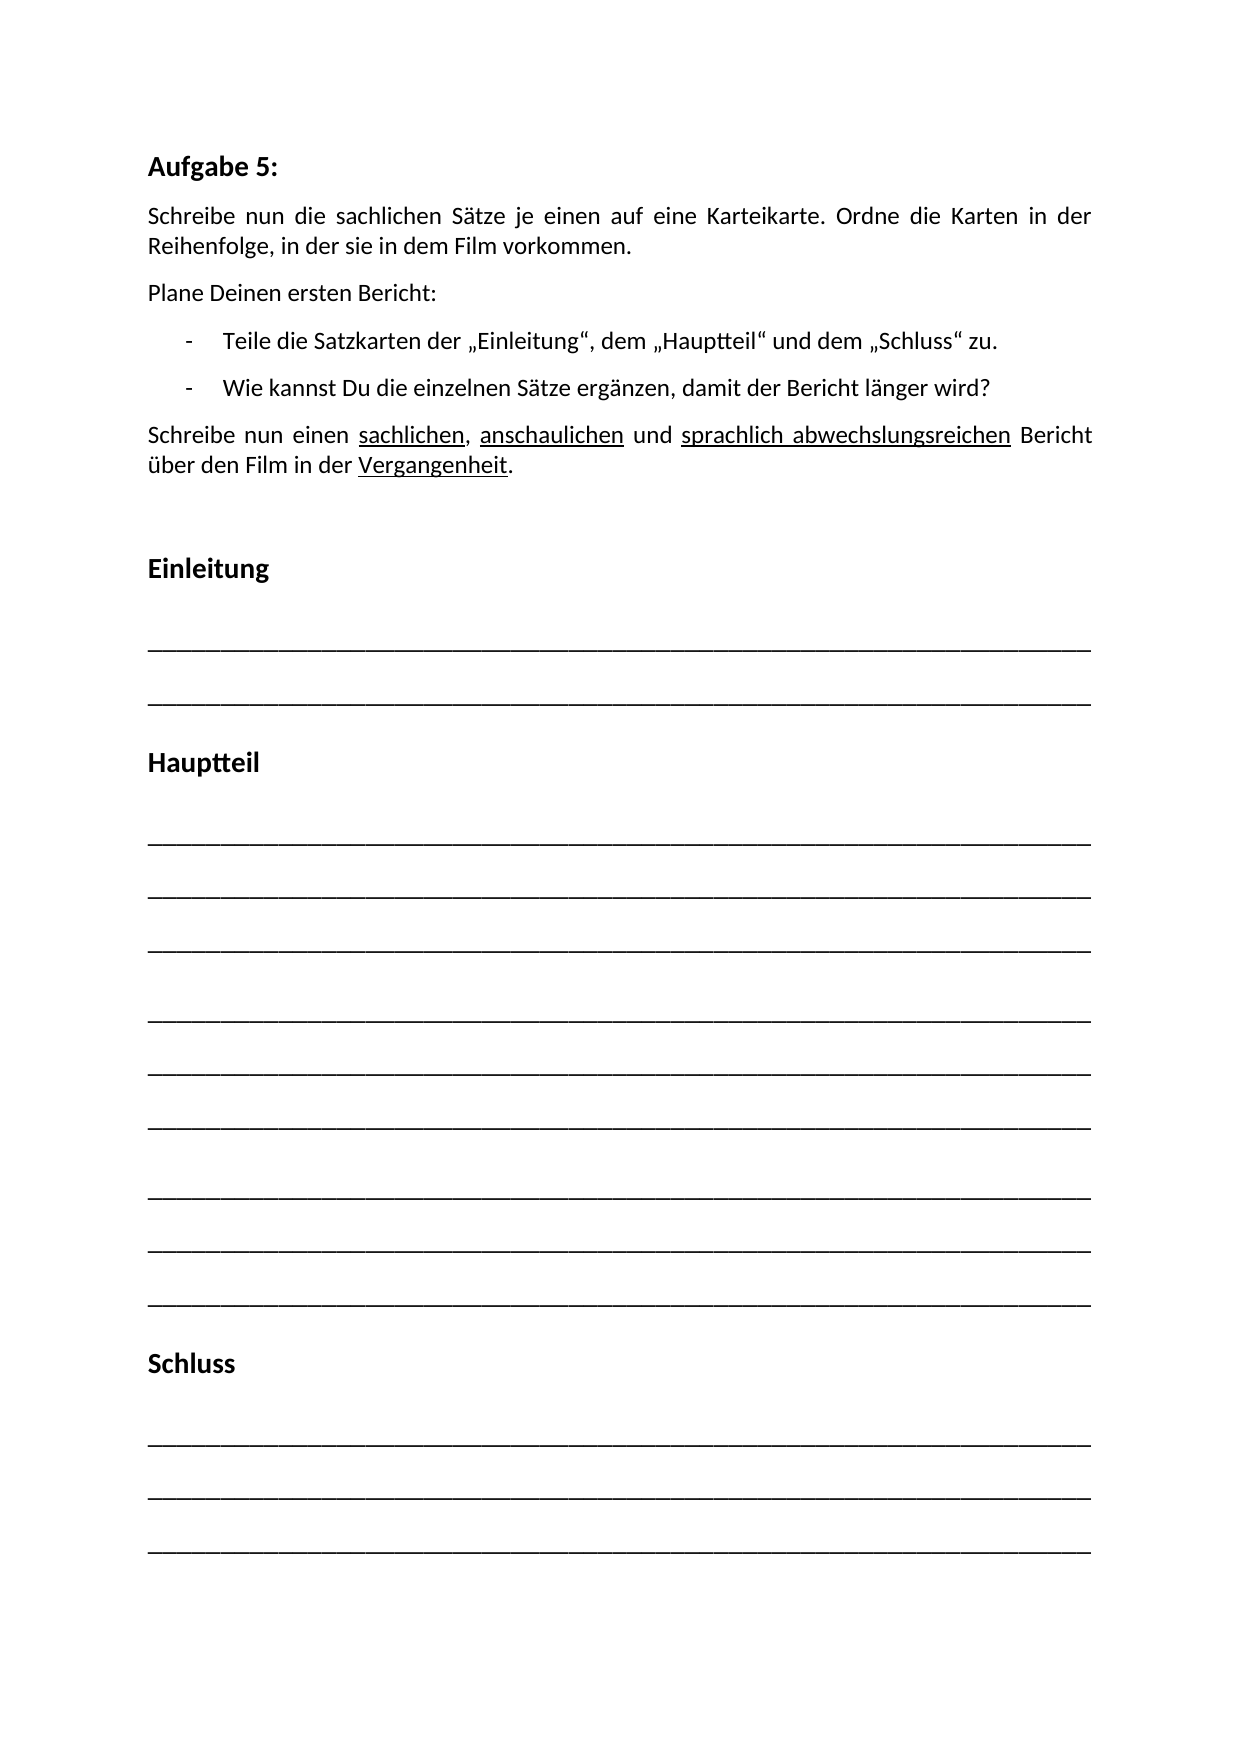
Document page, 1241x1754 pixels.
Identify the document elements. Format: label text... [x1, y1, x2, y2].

text ___________________________________________________________________________________________________________________________________________________________________________________________________ [148, 991, 1093, 1133]
text Schluss [148, 1345, 1093, 1381]
list Teile die Satzkarten der „Einleitung“, dem „Hauptteil“ und dem „Schluss“ zu. [185, 325, 1093, 355]
text ___________________________________________________________________________________________________________________________________________________________________________________________________ [148, 814, 1093, 957]
text Schreibe nun einen sachlichen, anschaulichen und sprachlich abwechslungsreichen Bericht über den Film in der Vergangenheit. [148, 419, 1093, 480]
text Einleitung [148, 497, 1093, 586]
text ___________________________________________________________________________________________________________________________________________________________________________________________________ [148, 1168, 1093, 1311]
text __________________________________________________________________________________________________________________________________ [148, 620, 1093, 709]
text Hauptteil [148, 744, 1093, 779]
list Wie kannst Du die einzelnen Sätze ergänzen, damit der Bericht länger wird? [185, 372, 1093, 402]
text Schreibe nun die sachlichen Sätze je einen auf eine Karteikarte. Ordne die Karten in der Reihenfolge, in der sie in dem Film vorkommen. [148, 200, 1093, 261]
text ___________________________________________________________________________________________________________________________________________________________________________________________________ [148, 1415, 1093, 1558]
text Plane Deinen ersten Bericht: [148, 278, 1093, 308]
text Aufgabe 5: [148, 148, 1093, 183]
